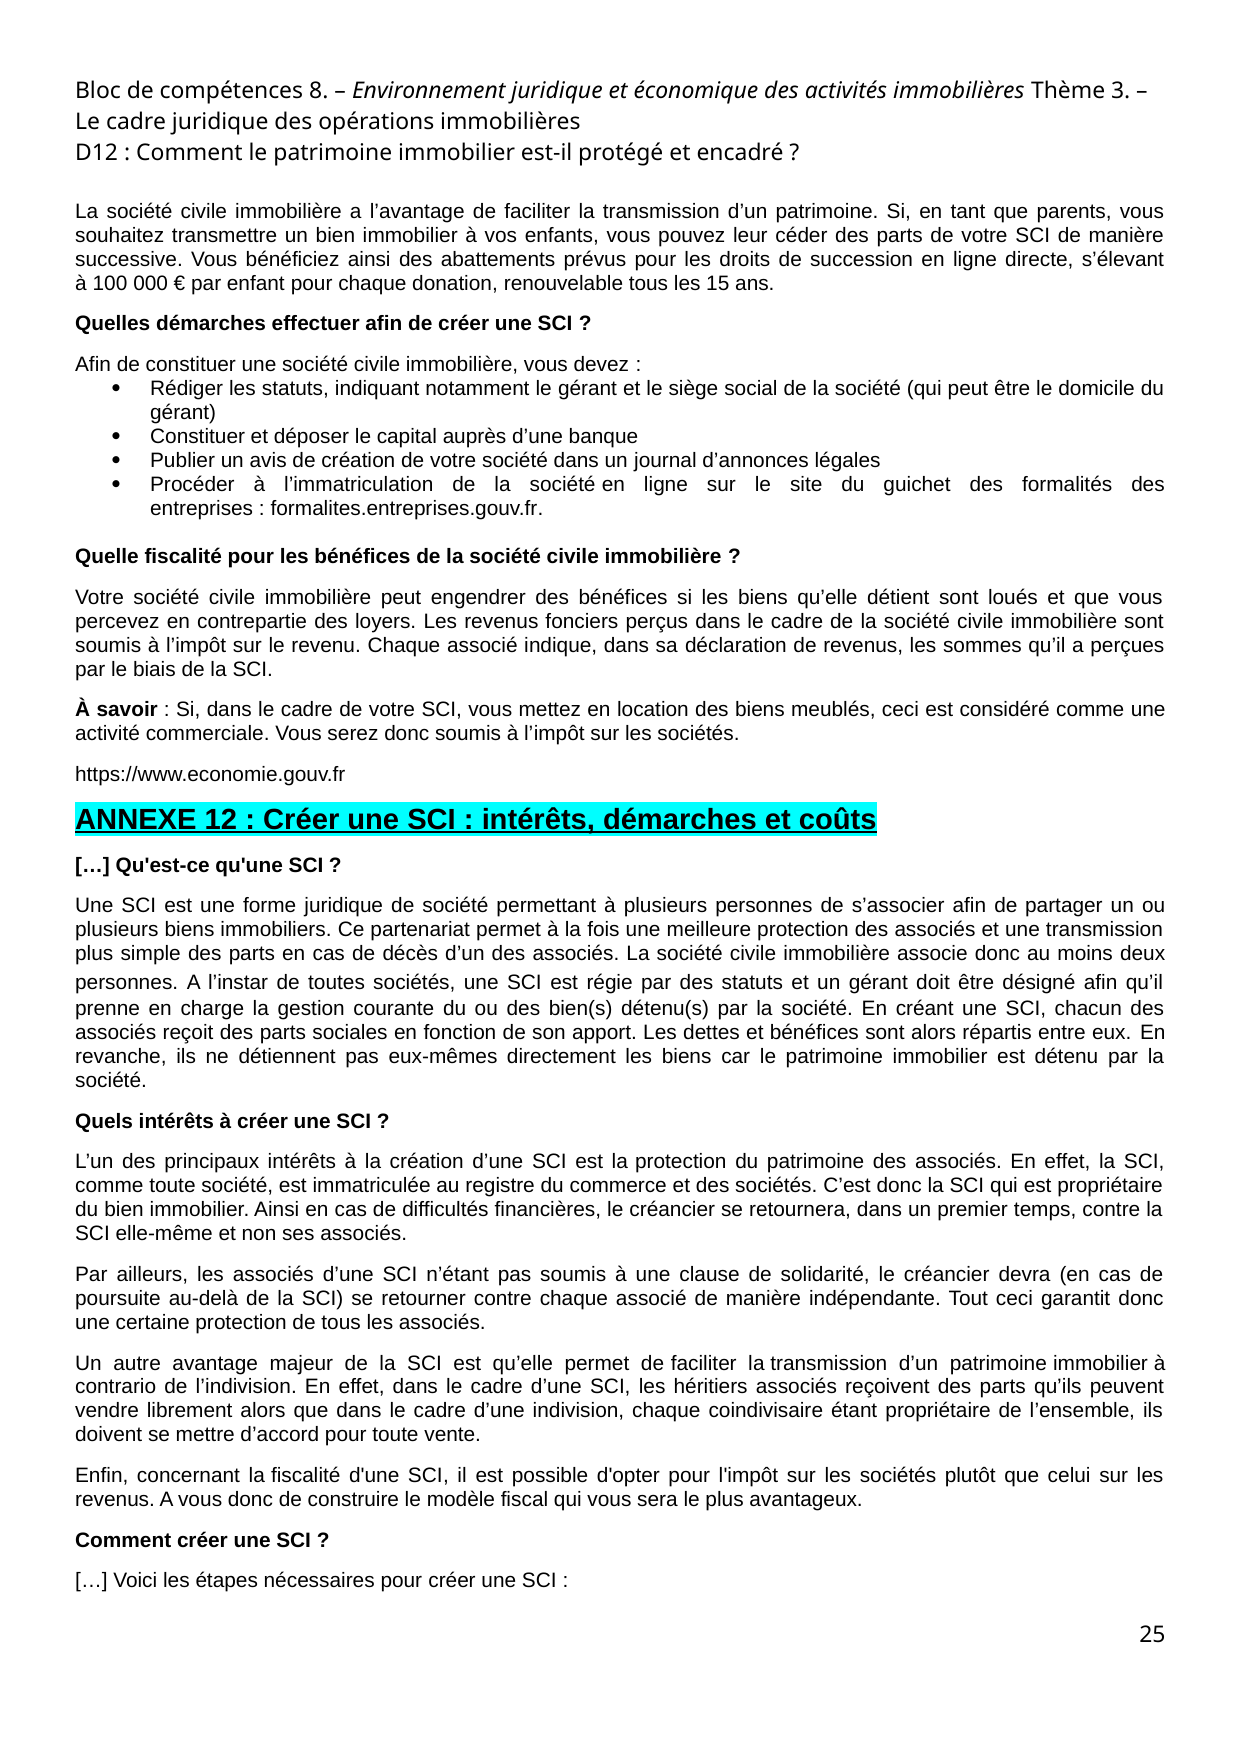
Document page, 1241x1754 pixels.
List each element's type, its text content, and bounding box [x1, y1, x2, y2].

text Quelle fiscalité pour les bénéfices de la société civile immobilière ? [75, 544, 1165, 568]
text Quels intérêts à créer une SCI ? [75, 1109, 1165, 1133]
text https://www.economie.gouv.fr [75, 762, 1165, 786]
text Par ailleurs, les associés d’une SCI n’étant pas soumis à une clause de solidarité, le créancier devra (en cas de poursuite au-delà de la SCI) se retourner contre chaque associé de manière indépendante. Tout ceci garantit donc une certaine protection de tous les associés. [75, 1262, 1165, 1334]
text Un autre avantage majeur de la SCI est qu’elle permet de faciliter la transmission d’un patrimoine immobilier à contrario de l’indivision. En effet, dans le cadre d’une SCI, les héritiers associés reçoivent des parts qu’ils peuvent vendre librement alors que dans le cadre d’une indivision, chaque coindivisaire étant propriétaire de l’ensemble, ils doivent se mettre d’accord pour toute vente. [75, 1350, 1165, 1446]
text […] Voici les étapes nécessaires pour créer une SCI : [75, 1568, 1165, 1592]
list Publier un avis de création de votre société dans un journal d’annonces légales [112, 448, 1165, 472]
text La société civile immobilière a l’avantage de faciliter la transmission d’un patrimoine. Si, en tant que parents, vous souhaitez transmettre un bien immobilier à vos enfants, vous pouvez leur céder des parts de votre SCI de manière successive. Vous bénéficiez ainsi des abattements prévus pour les droits de succession en ligne directe, s’élevant à 100 000 € par enfant pour chaque donation, renouvelable tous les 15 ans. [75, 199, 1165, 294]
text Enfin, concernant la fiscalité d'une SCI, il est possible d'opter pour l'impôt sur les sociétés plutôt que celui sur les revenus. A vous donc de construire le modèle fiscal qui vous sera le plus avantageux. [75, 1463, 1165, 1511]
list Procéder à l’immatriculation de la société en ligne sur le site du guichet des formalités des entreprises : formalites.entreprises.gouv.fr. [112, 472, 1165, 520]
text Comment créer une SCI ? [75, 1527, 1165, 1551]
list Constituer et déposer le capital auprès d’une banque [112, 424, 1165, 448]
list Rédiger les statuts, indiquant notamment le gérant et le siège social de la société (qui peut être le domicile du gérant) [112, 376, 1165, 424]
text L’un des principaux intérêts à la création d’une SCI est la protection du patrimoine des associés. En effet, la SCI, comme toute société, est immatriculée au registre du commerce et des sociétés. C’est donc la SCI qui est propriétaire du bien immobilier. Ainsi en cas de difficultés financières, le créancier se retournera, dans un premier temps, contre la SCI elle-même et non ses associés. [75, 1149, 1165, 1245]
text Afin de constituer une société civile immobilière, vous devez : [75, 352, 1165, 376]
text […] Qu'est-ce qu'une SCI ? [75, 852, 1165, 876]
text ANNEXE 12 : Créer une SCI : intérêts, démarches et coûts [75, 802, 1165, 836]
text Votre société civile immobilière peut engendrer des bénéfices si les biens qu’elle détient sont loués et que vous percevez en contrepartie des loyers. Les revenus fonciers perçus dans le cadre de la société civile immobilière sont soumis à l’impôt sur le revenu. Chaque associé indique, dans sa déclaration de revenus, les sommes qu’il a perçues par le biais de la SCI. [75, 584, 1165, 680]
text À savoir : Si, dans le cadre de votre SCI, vous mettez en location des biens meublés, ceci est considéré comme une activité commerciale. Vous serez donc soumis à l’impôt sur les sociétés. [75, 697, 1165, 745]
text Quelles démarches effectuer afin de créer une SCI ? [75, 311, 1165, 335]
text Une SCI est une forme juridique de société permettant à plusieurs personnes de s’associer afin de partager un ou plusieurs biens immobiliers. Ce partenariat permet à la fois une meilleure protection des associés et une transmission plus simple des parts en cas de décès d’un des associés. La société civile immobilière associe donc au moins deux personnes. A l’instar de toutes sociétés, une SCI est régie par des statuts et un gérant doit être désigné afin qu’il prenne en charge la gestion courante du ou des bien(s) détenu(s) par la société. En créant une SCI, chacun des associés reçoit des parts sociales en fonction de son apport. Les dettes et bénéfices sont alors répartis entre eux. En revanche, ils ne détiennent pas eux-mêmes directement les biens car le patrimoine immobilier est détenu par la société. [75, 893, 1165, 1092]
